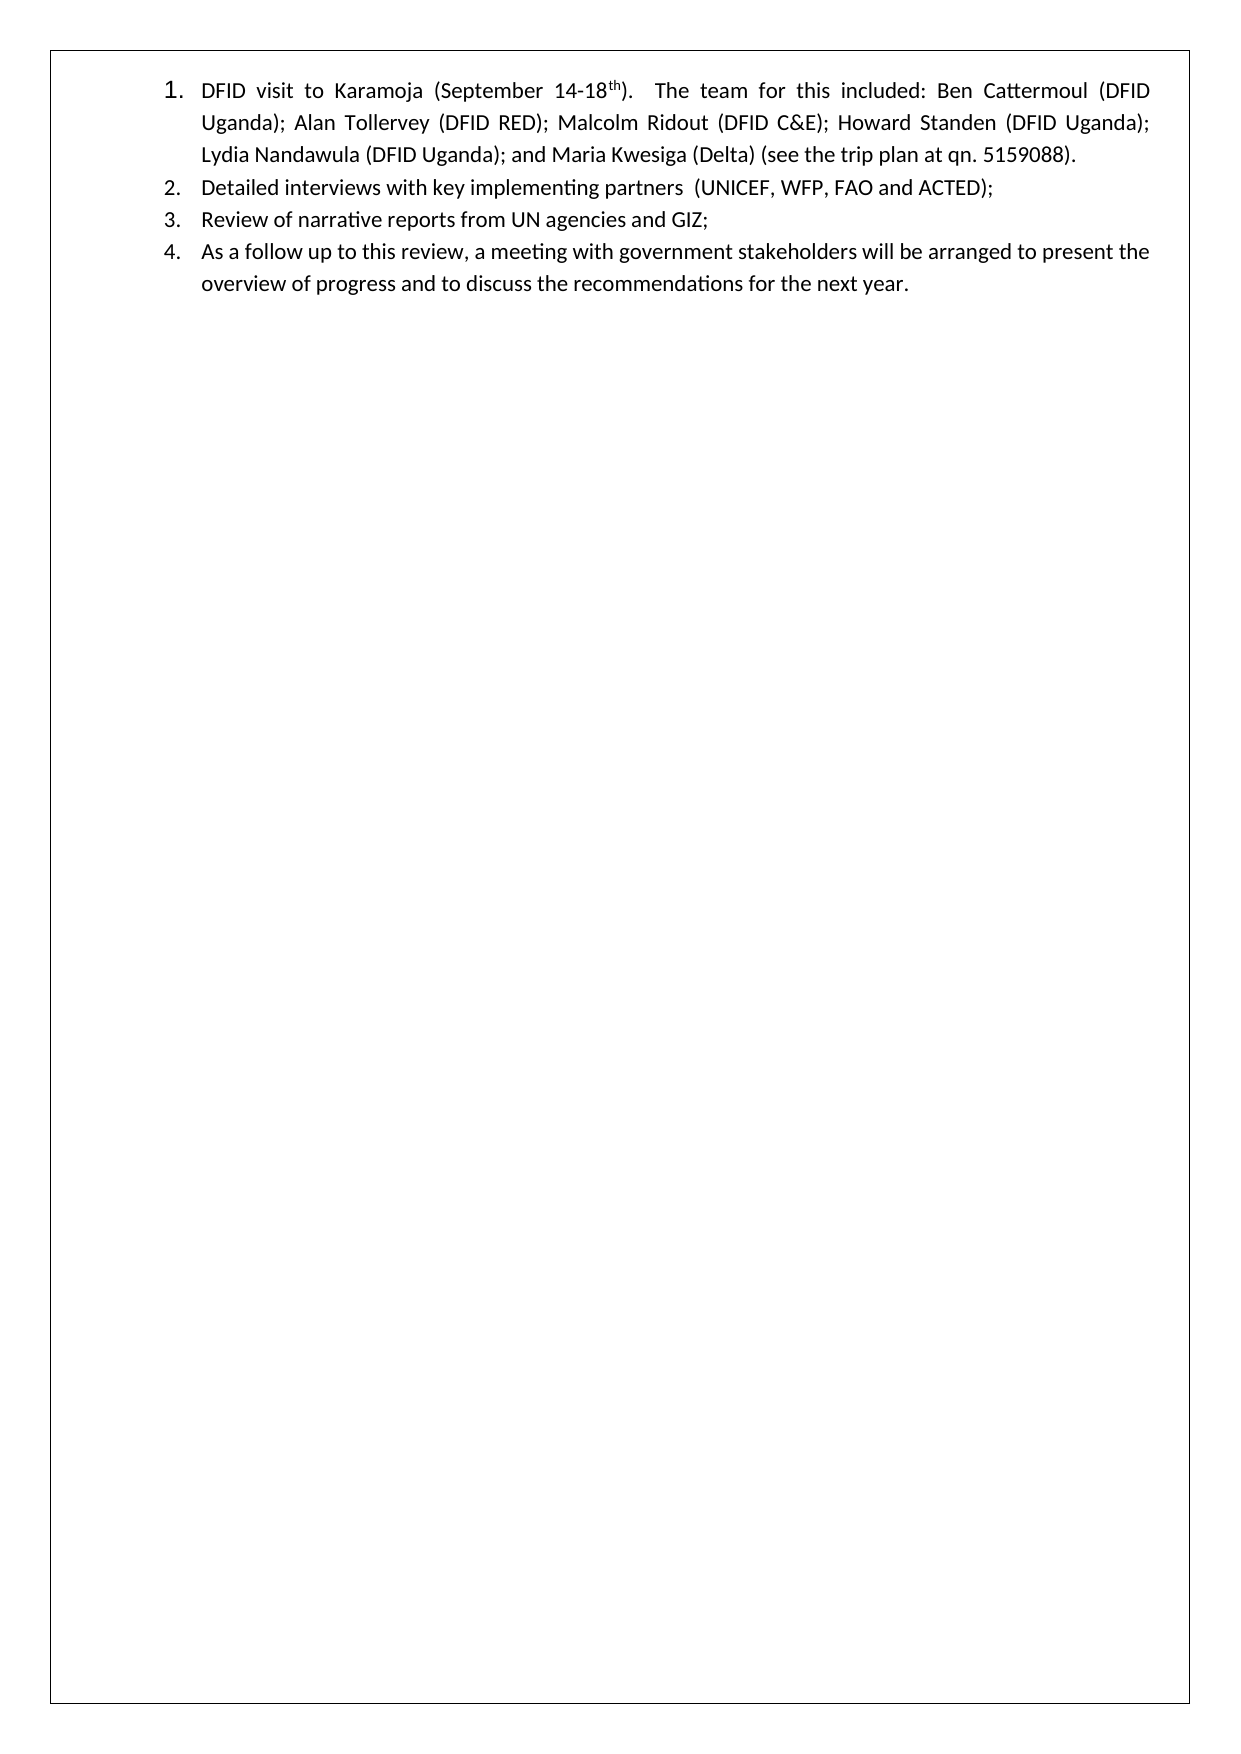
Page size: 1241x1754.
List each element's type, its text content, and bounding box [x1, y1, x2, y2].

list DFID visit to Karamoja (September 14-18th). The team for this included: Ben Cattermoul (DFID Uganda); Alan Tollervey (DFID RED); Malcolm Ridout (DFID C&E); Howard Standen (DFID Uganda); Lydia Nandawula (DFID Uganda); and Maria Kwesiga (Delta) (see the trip plan at qn. 5159088). [164, 75, 1152, 168]
list Detailed interviews with key implementing partners (UNICEF, WFP, FAO and ACTED); [164, 173, 1152, 201]
list As a follow up to this review, a meeting with government stakeholders will be arranged to present the overview of progress and to discuss the recommendations for the next year. [164, 237, 1152, 297]
list Review of narrative reports from UN agencies and GIZ; [164, 205, 1152, 233]
